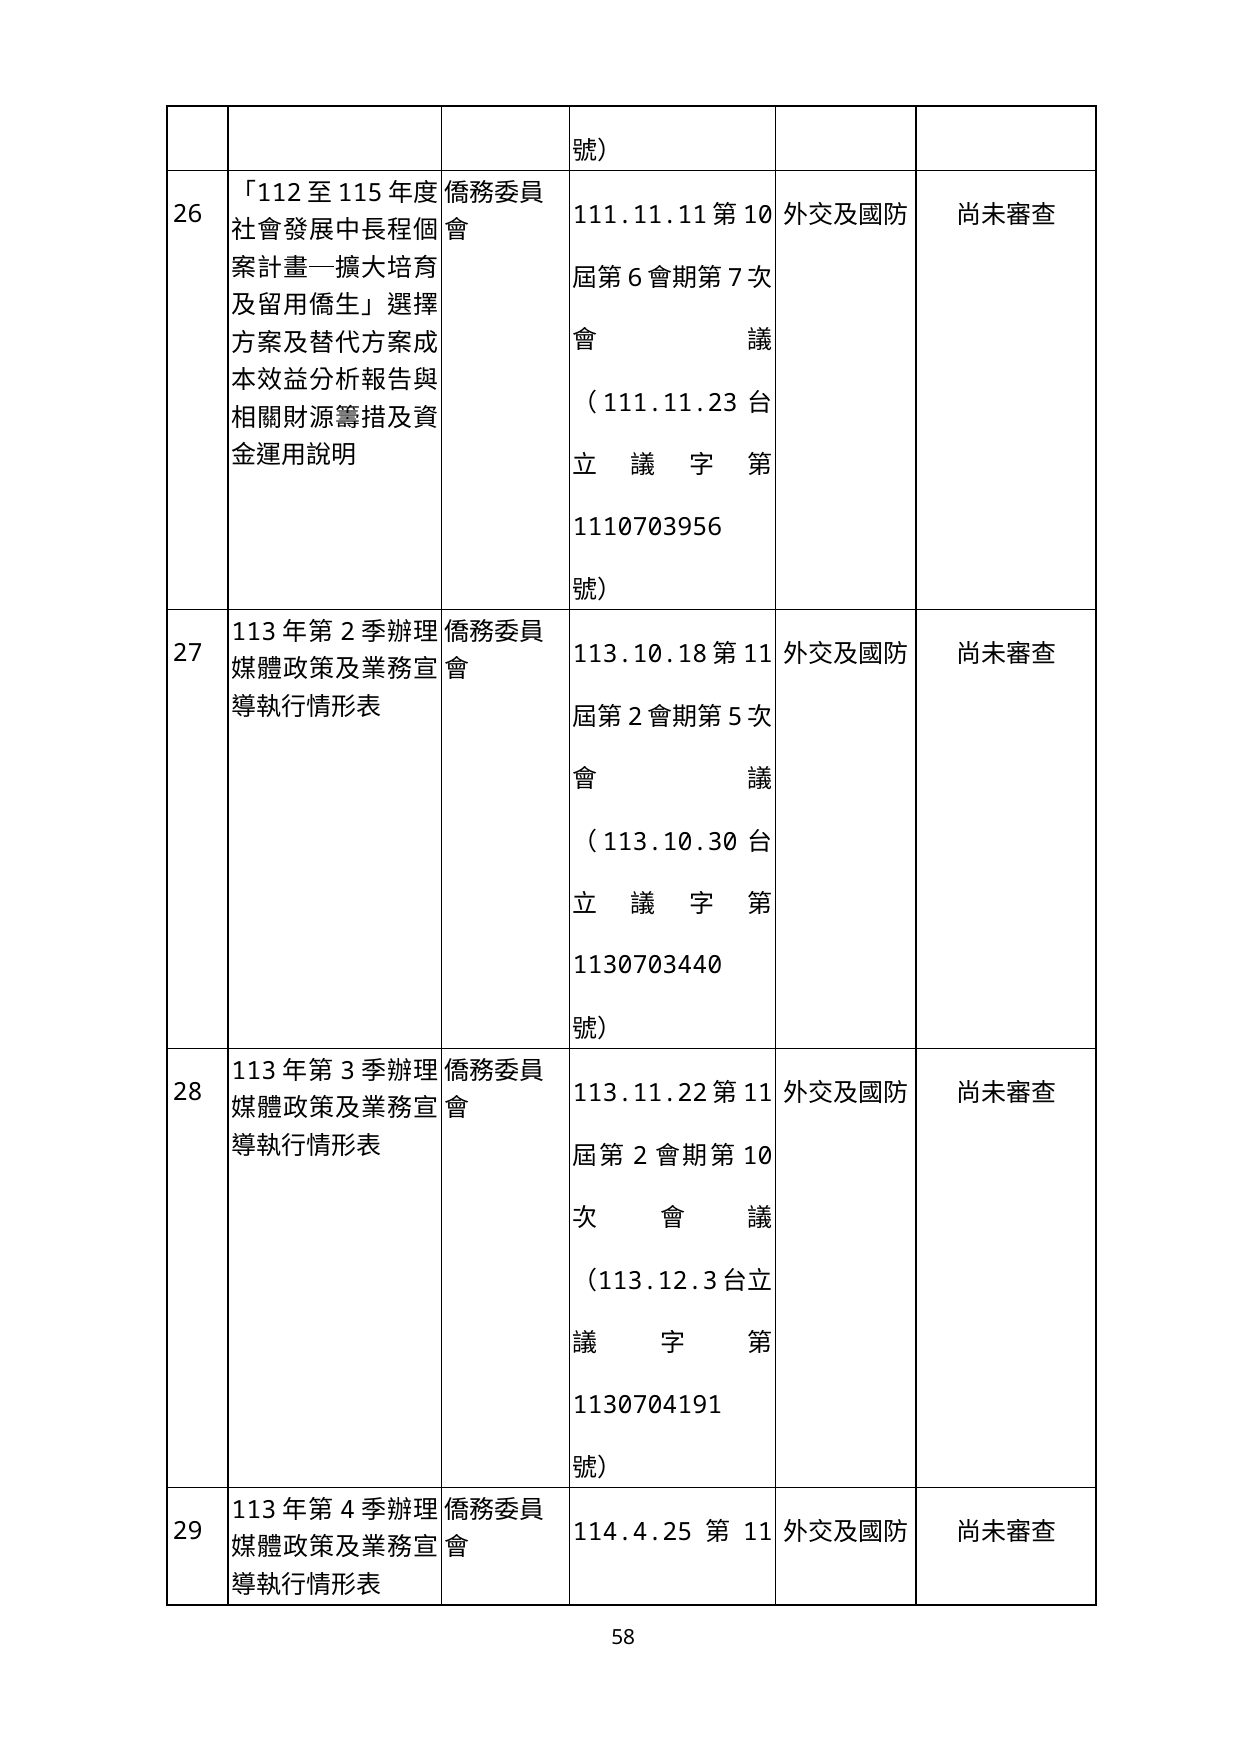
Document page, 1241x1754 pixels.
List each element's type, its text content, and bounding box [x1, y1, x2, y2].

table_cell 111.11.11第10屆第6會期第7次會議（111.11.23台立議字第1110703956號） [570, 171, 775, 608]
table_cell 113.10.18第11屆第2會期第5次會議（113.10.30台立議字第1130703440號） [570, 610, 775, 1048]
table_cell 尚未審查 [917, 1488, 1095, 1604]
table_cell 外交及國防 [776, 171, 915, 608]
table_cell 外交及國防 [776, 1049, 915, 1487]
table_cell [442, 107, 569, 169]
table_cell 尚未審查 [917, 171, 1095, 608]
table_cell 「112至115年度社會發展中長程個案計畫─擴大培育及留用僑生」選擇方案及替代方案成本效益分析報告與相關財源籌措及資金運用說明 [229, 171, 441, 608]
table_cell 外交及國防 [776, 610, 915, 1048]
table_cell [776, 107, 915, 169]
table_cell 僑務委員會 [442, 610, 569, 1048]
table_cell [168, 610, 227, 1048]
table_cell 僑務委員會 [442, 171, 569, 608]
table_cell [168, 107, 227, 169]
table_cell 113年第2季辦理媒體政策及業務宣導執行情形表 [229, 610, 441, 1048]
table_cell [168, 1049, 227, 1487]
table_cell [917, 107, 1095, 169]
table_cell [168, 171, 227, 608]
table_cell 尚未審查 [917, 1049, 1095, 1487]
table_cell 號） [570, 107, 775, 169]
table_cell 外交及國防 [776, 1488, 915, 1604]
table_cell [168, 1488, 227, 1604]
table_cell 113年第3季辦理媒體政策及業務宣導執行情形表 [229, 1049, 441, 1487]
table_cell 113.11.22第11屆第2會期第10次會議（113.12.3台立議字第1130704191號） [570, 1049, 775, 1487]
table_cell 113年第4季辦理媒體政策及業務宣導執行情形表 [229, 1488, 441, 1604]
table_cell [229, 107, 441, 169]
table_cell 114.4.25第11 [570, 1488, 775, 1604]
table_cell 僑務委員會 [442, 1049, 569, 1487]
table_cell 僑務委員會 [442, 1488, 569, 1604]
table_cell 尚未審查 [917, 610, 1095, 1048]
